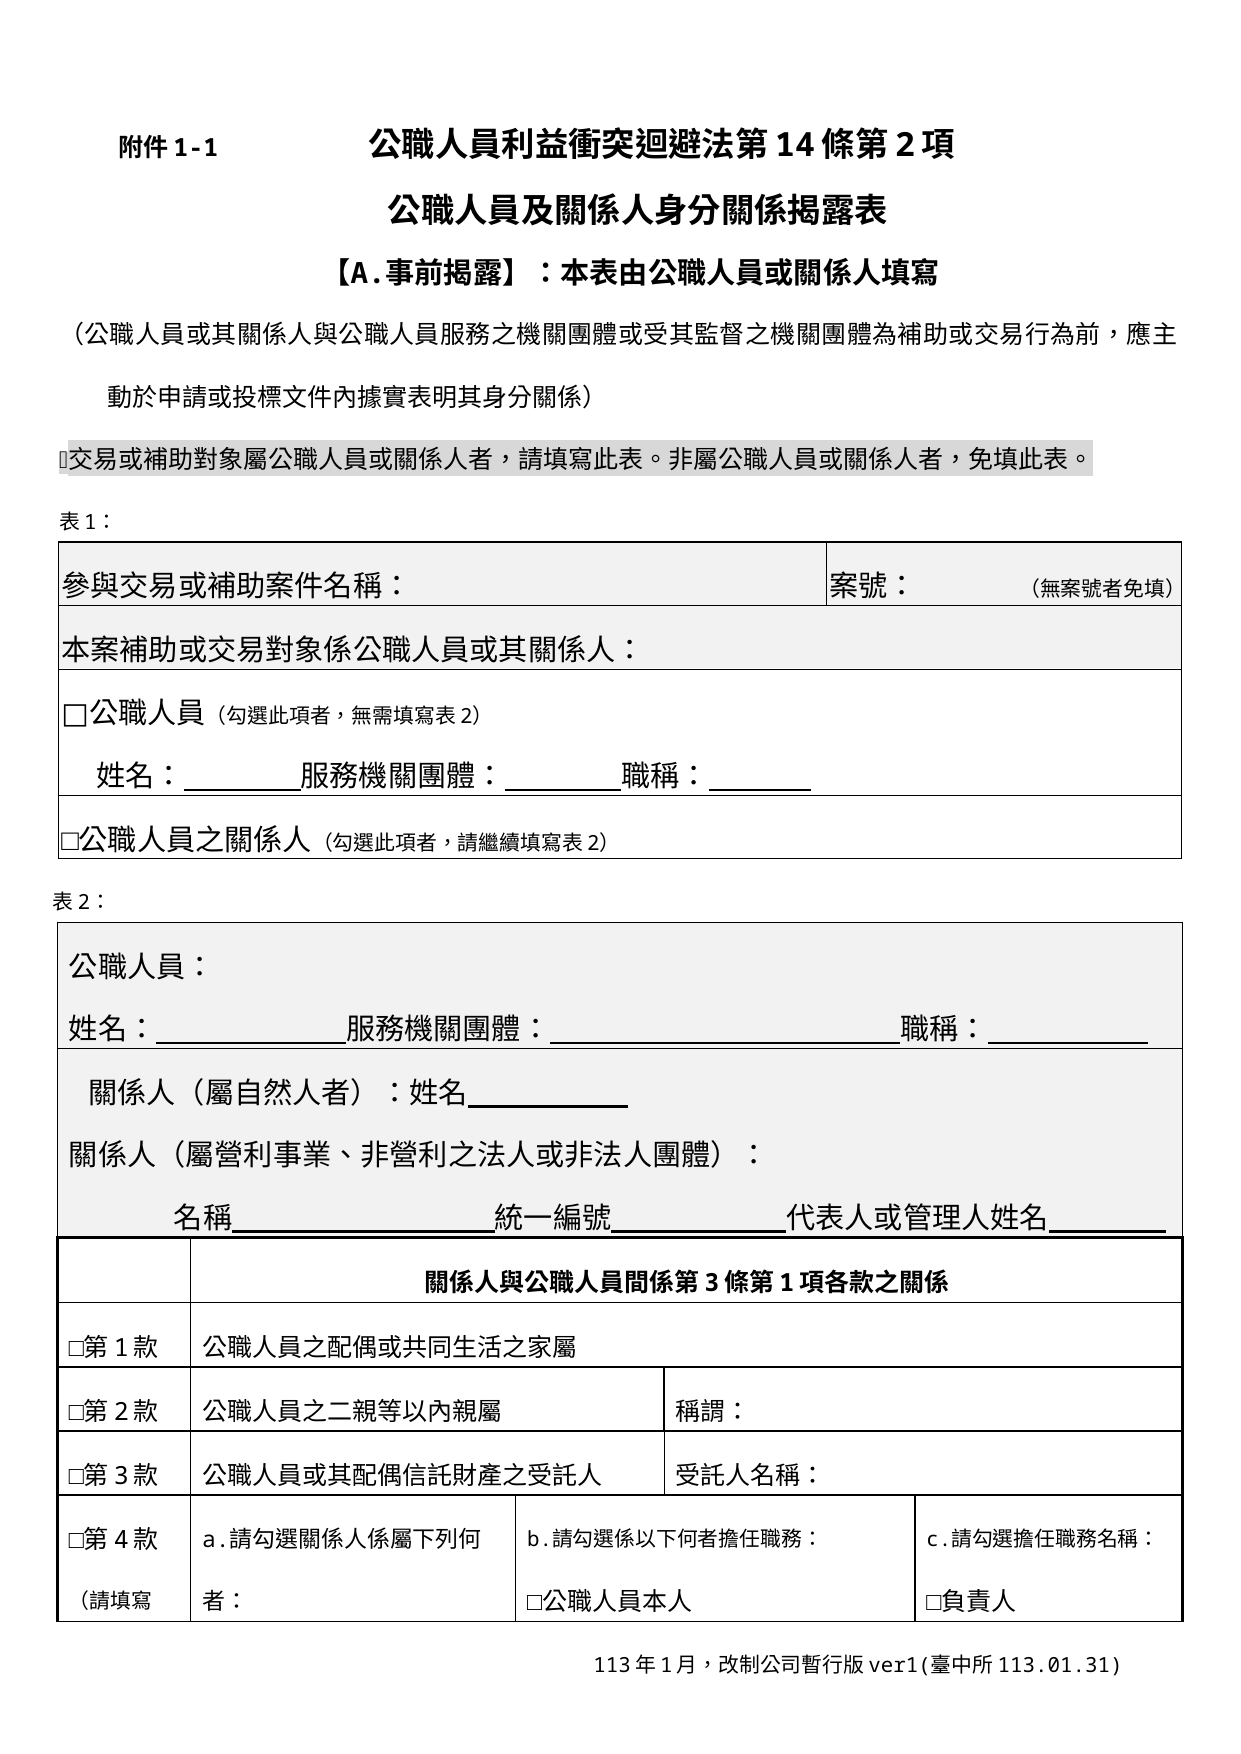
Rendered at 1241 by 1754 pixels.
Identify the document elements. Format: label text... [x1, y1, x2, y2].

text 【A.事前揭露】：本表由公職人員或關係人填寫 [15, 229, 1240, 291]
table_cell 公職人員或其配偶信託財產之受託人 [191, 1432, 664, 1494]
table_cell 稱謂： [665, 1368, 1181, 1430]
table_cell c.請勾選擔任職務名稱： □負責人 [916, 1496, 1181, 1621]
table_cell 關係人與公職人員間係第3條第1項各款之關係 [191, 1239, 1181, 1302]
table_cell □第2款 [59, 1368, 190, 1430]
table_cell 關係人（屬自然人者）：姓名 關係人（屬營利事業、非營利之法人或非法人團體）： 名稱 統一編號 代表人或管理人姓名 [58, 1049, 1182, 1236]
text 表1： [59, 479, 1201, 541]
text 公職人員及關係人身分關係揭露表 [15, 166, 1240, 229]
text 附件1-1 公職人員利益衝突迴避法第14條第2項 [118, 118, 1122, 166]
table_cell □第1款 [59, 1303, 190, 1366]
table_cell 公職人員之配偶或共同生活之家屬 [191, 1303, 1181, 1366]
text 交易或補助對象屬公職人員或關係人者，請填寫此表。非屬公職人員或關係人者，免填此表。 [59, 416, 1181, 479]
table_header 參與交易或補助案件名稱： [59, 543, 826, 605]
text 表2： [15, 859, 1122, 922]
table_cell a.請勾選關係人係屬下列何者： [191, 1496, 515, 1621]
table_cell □公職人員之關係人（勾選此項者，請繼續填寫表2） [59, 796, 1181, 858]
table_cell □公職人員（勾選此項者，無需填寫表2） 姓名： 服務機關團體： 職稱： [59, 670, 1181, 794]
table_cell b.請勾選係以下何者擔任職務： □公職人員本人 [516, 1496, 914, 1621]
table_cell [59, 1239, 190, 1302]
table_header 案號： （無案號者免填） [827, 543, 1181, 605]
text （公職人員或其關係人與公職人員服務之機關團體或受其監督之機關團體為補助或交易行為前，應主動於申請或投標文件內據實表明其身分關係） [59, 291, 1181, 416]
table_cell 本案補助或交易對象係公職人員或其關係人： [59, 606, 1181, 668]
table_cell □第3款 [59, 1432, 190, 1494]
table_cell □第4款 （請填寫 [59, 1496, 190, 1621]
table_header 公職人員： 姓名： 服務機關團體： 職稱： [58, 923, 1182, 1048]
table_cell 受託人名稱： [665, 1432, 1181, 1494]
table_cell 公職人員之二親等以內親屬 [191, 1368, 663, 1430]
